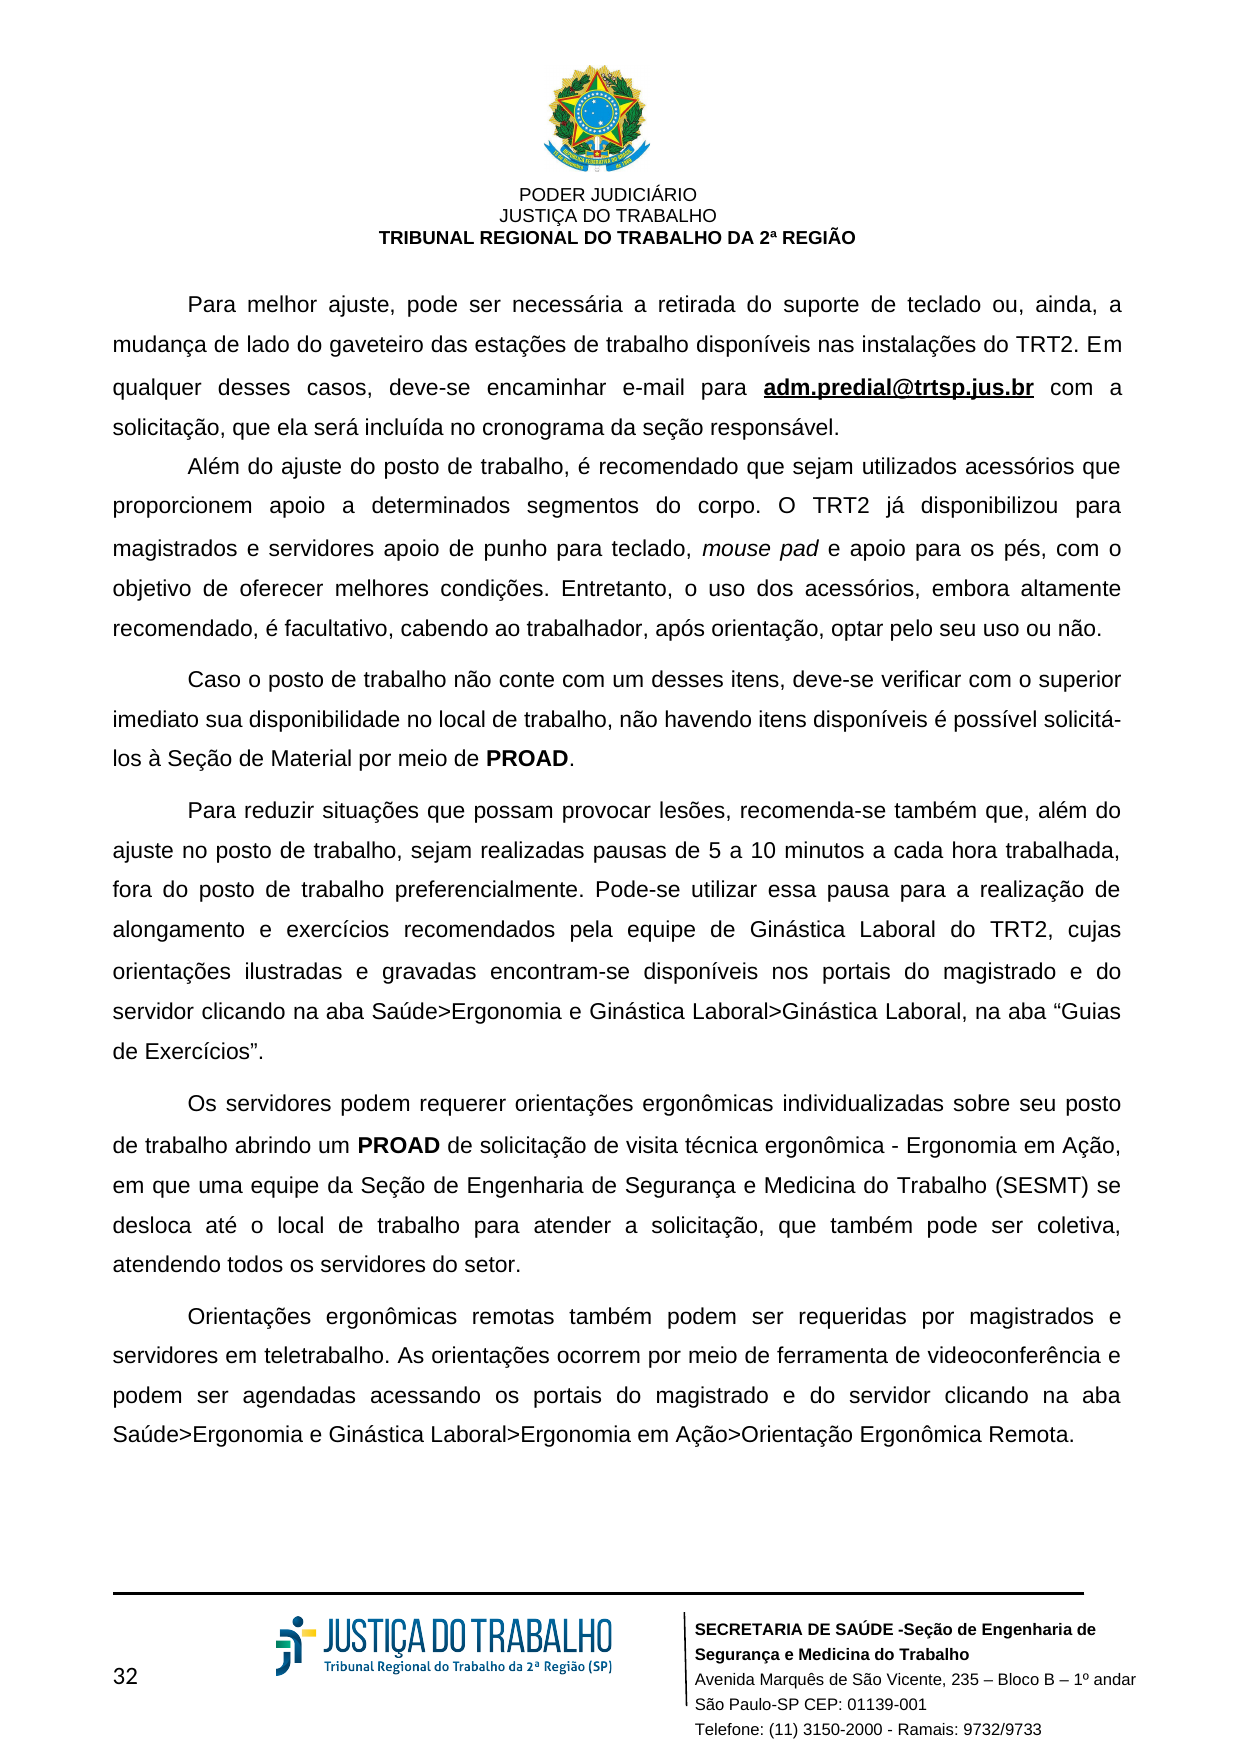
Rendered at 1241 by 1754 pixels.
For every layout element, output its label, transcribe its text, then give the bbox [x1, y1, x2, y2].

text Para reduzir situações que possam provocar lesões, recomenda-se também que, além do ajuste no posto de trabalho, sejam realizadas pausas de 5 a 10 minutos a cada hora trabalhada, fora do posto de trabalho preferencialmente. Pode-se utilizar essa pausa para a realização de alongamento e exercícios recomendados pela equipe de Ginástica Laboral do TRT2, cujas orientações ilustradas e gravadas encontram-se disponíveis nos portais do magistrado e do servidor clicando na aba Saúde>Ergonomia e Ginástica Laboral>Ginástica Laboral, na aba “Guias de Exercícios”. [112, 797, 1122, 1064]
picture [543, 65, 650, 172]
text Orientações ergonômicas remotas também podem ser requeridas por magistrados e servidores em teletrabalho. As orientações ocorrem por meio de ferramenta de videoconferência e podem ser agendadas acessando os portais do magistrado e do servidor clicando na aba Saúde>Ergonomia e Ginástica Laboral>Ergonomia em Ação>Orientação Ergonômica Remota. [112, 1303, 1122, 1448]
text Para melhor ajuste, pode ser necessária a retirada do suporte de teclado ou, ainda, a mudança de lado do gaveteiro das estações de trabalho disponíveis nas instalações do TRT2. Em qualquer desses casos, deve-se encaminhar e-mail para adm.predial@trtsp.jus.br com a solicitação, que ela será incluída no cronograma da seção responsável. [112, 291, 1122, 440]
text Caso o posto de trabalho não conte com um desses itens, deve-se verificar com o superior imediato sua disponibilidade no local de trabalho, não havendo itens disponíveis é possível solicitá-los à Seção de Material por meio de PROAD. [112, 666, 1122, 772]
text Os servidores podem requerer orientações ergonômicas individualizadas sobre seu posto de trabalho abrindo um PROAD de solicitação de visita técnica ergonômica - Ergonomia em Ação, em que uma equipe da Seção de Engenharia de Segurança e Medicina do Trabalho (SESMT) se desloca até o local de trabalho para atender a solicitação, que também pode ser coletiva, atendendo todos os servidores do setor. [112, 1089, 1122, 1277]
picture [276, 1616, 612, 1676]
text Além do ajuste do posto de trabalho, é recomendado que sejam utilizados acessórios que proporcionem apoio a determinados segmentos do corpo. O TRT2 já disponibilizou para magistrados e servidores apoio de punho para teclado, mouse pad e apoio para os pés, com o objetivo de oferecer melhores condições. Entretanto, o uso dos acessórios, embora altamente recomendado, é facultativo, cabendo ao trabalhador, após orientação, optar pelo seu uso ou não. [112, 453, 1122, 641]
